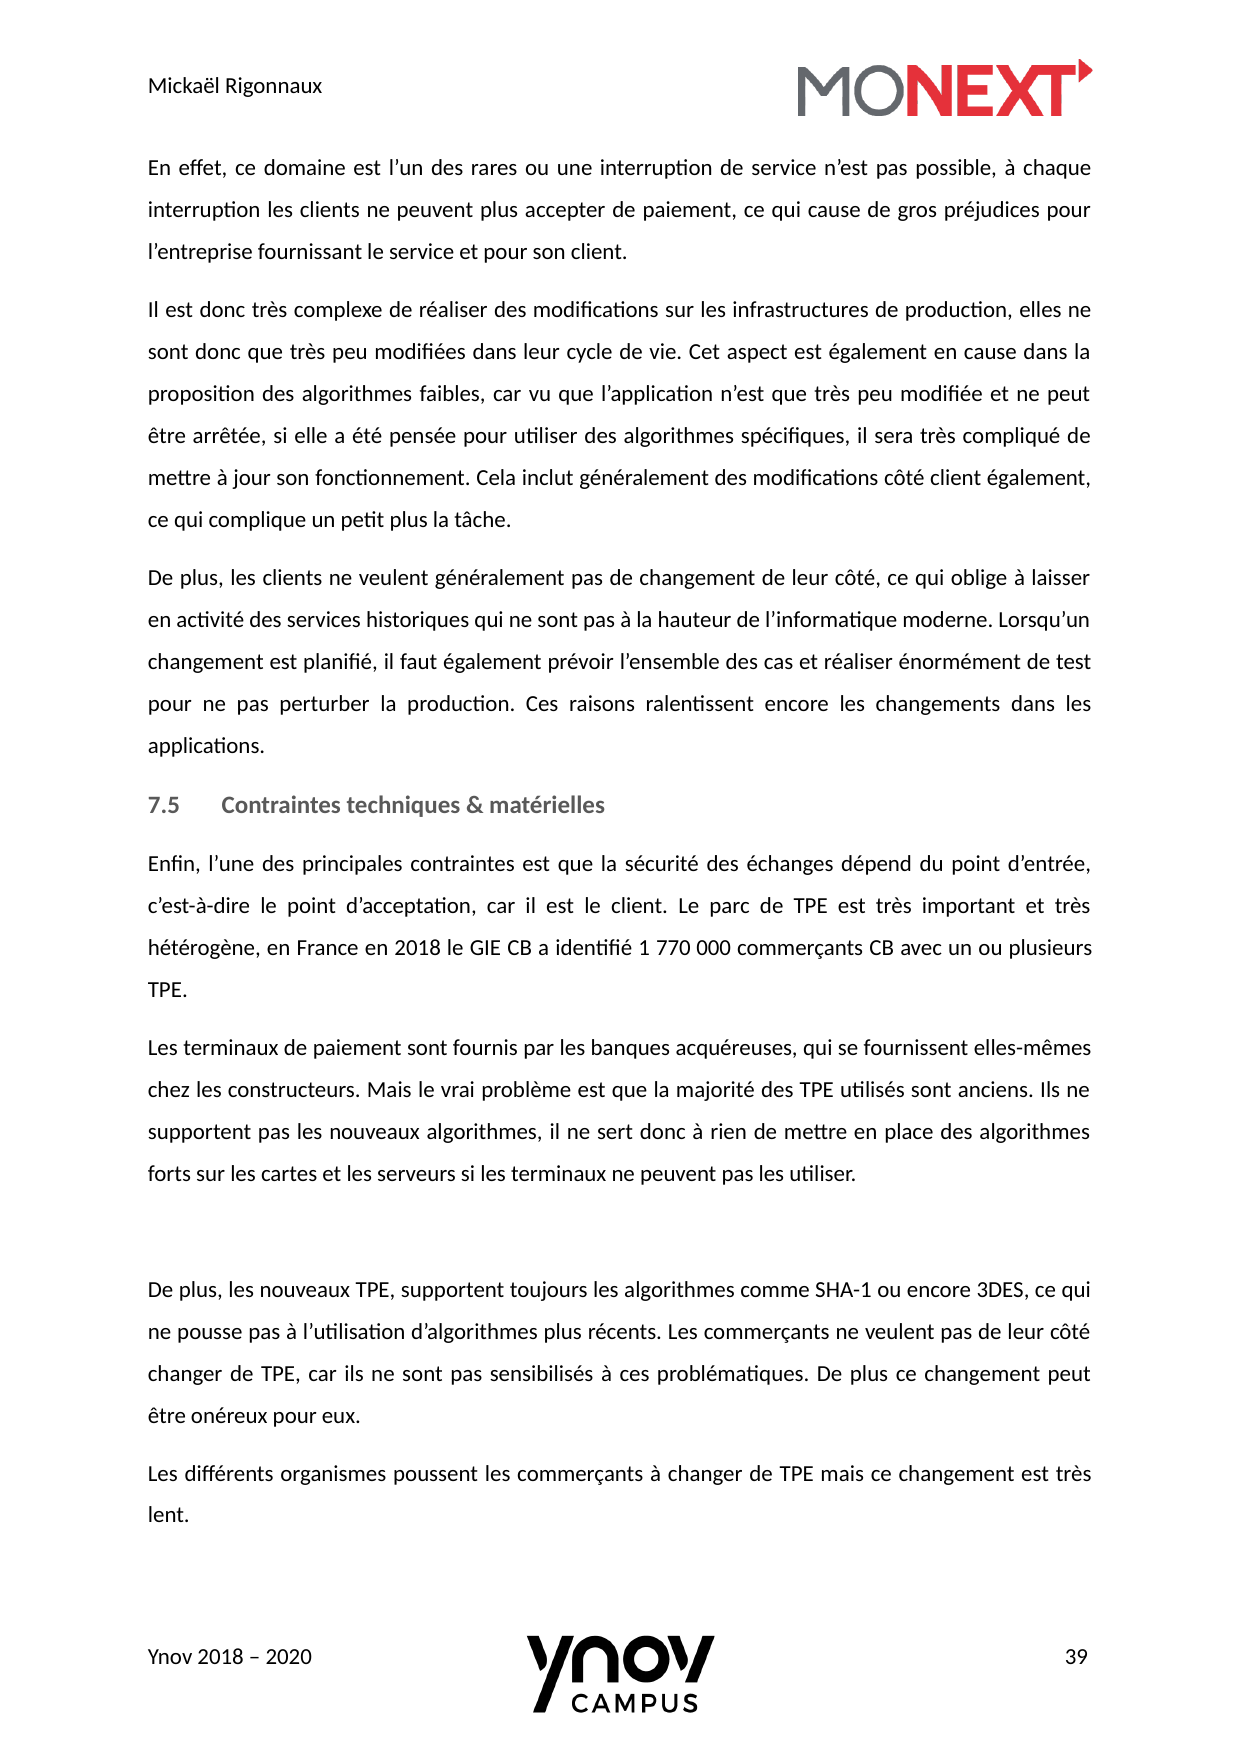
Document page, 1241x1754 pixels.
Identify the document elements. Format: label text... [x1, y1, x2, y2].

picture [798, 59, 1093, 116]
text Les terminaux de paiement sont fournis par les banques acquéreuses, qui se fournissent elles-mêmes chez les constructeurs. Mais le vrai problème est que la majorité des TPE utilisés sont anciens. Ils ne supportent pas les nouveaux algorithmes, il ne sert donc à rien de mettre en place des algorithmes forts sur les cartes et les serveurs si les terminaux ne peuvent pas les utiliser. [148, 1033, 1093, 1187]
text Les différents organismes poussent les commerçants à changer de TPE mais ce changement est très lent. [148, 1459, 1093, 1529]
text Il est donc très complexe de réaliser des modifications sur les infrastructures de production, elles ne sont donc que très peu modifiées dans leur cycle de vie. Cet aspect est également en cause dans la proposition des algorithmes faibles, car vu que l’application n’est que très peu modifiée et ne peut être arrêtée, si elle a été pensée pour utiliser des algorithmes spécifiques, il sera très compliqué de mettre à jour son fonctionnement. Cela inclut généralement des modifications côté client également, ce qui complique un petit plus la tâche. [148, 295, 1093, 533]
text Enfin, l’une des principales contraintes est que la sécurité des échanges dépend du point d’entrée, c’est-à-dire le point d’acceptation, car il est le client. Le parc de TPE est très important et très hétérogène, en France en 2018 le GIE CB a identifié 1 770 000 commerçants CB avec un ou plusieurs TPE. [148, 849, 1093, 1003]
text De plus, les nouveaux TPE, supportent toujours les algorithmes comme SHA-1 ou encore 3DES, ce qui ne pousse pas à l’utilisation d’algorithmes plus récents. Les commerçants ne veulent pas de leur côté changer de TPE, car ils ne sont pas sensibilisés à ces problématiques. De plus ce changement peut être onéreux pour eux. [148, 1275, 1093, 1429]
subtitle Contraintes techniques & matérielles [148, 789, 1093, 819]
picture [508, 1617, 732, 1730]
text De plus, les clients ne veulent généralement pas de changement de leur côté, ce qui oblige à laisser en activité des services historiques qui ne sont pas à la hauteur de l’informatique moderne. Lorsqu’un changement est planifié, il faut également prévoir l’ensemble des cas et réaliser énormément de test pour ne pas perturber la production. Ces raisons ralentissent encore les changements dans les applications. [148, 563, 1093, 759]
text En effet, ce domaine est l’un des rares ou une interruption de service n’est pas possible, à chaque interruption les clients ne peuvent plus accepter de paiement, ce qui cause de gros préjudices pour l’entreprise fournissant le service et pour son client. [148, 153, 1093, 265]
